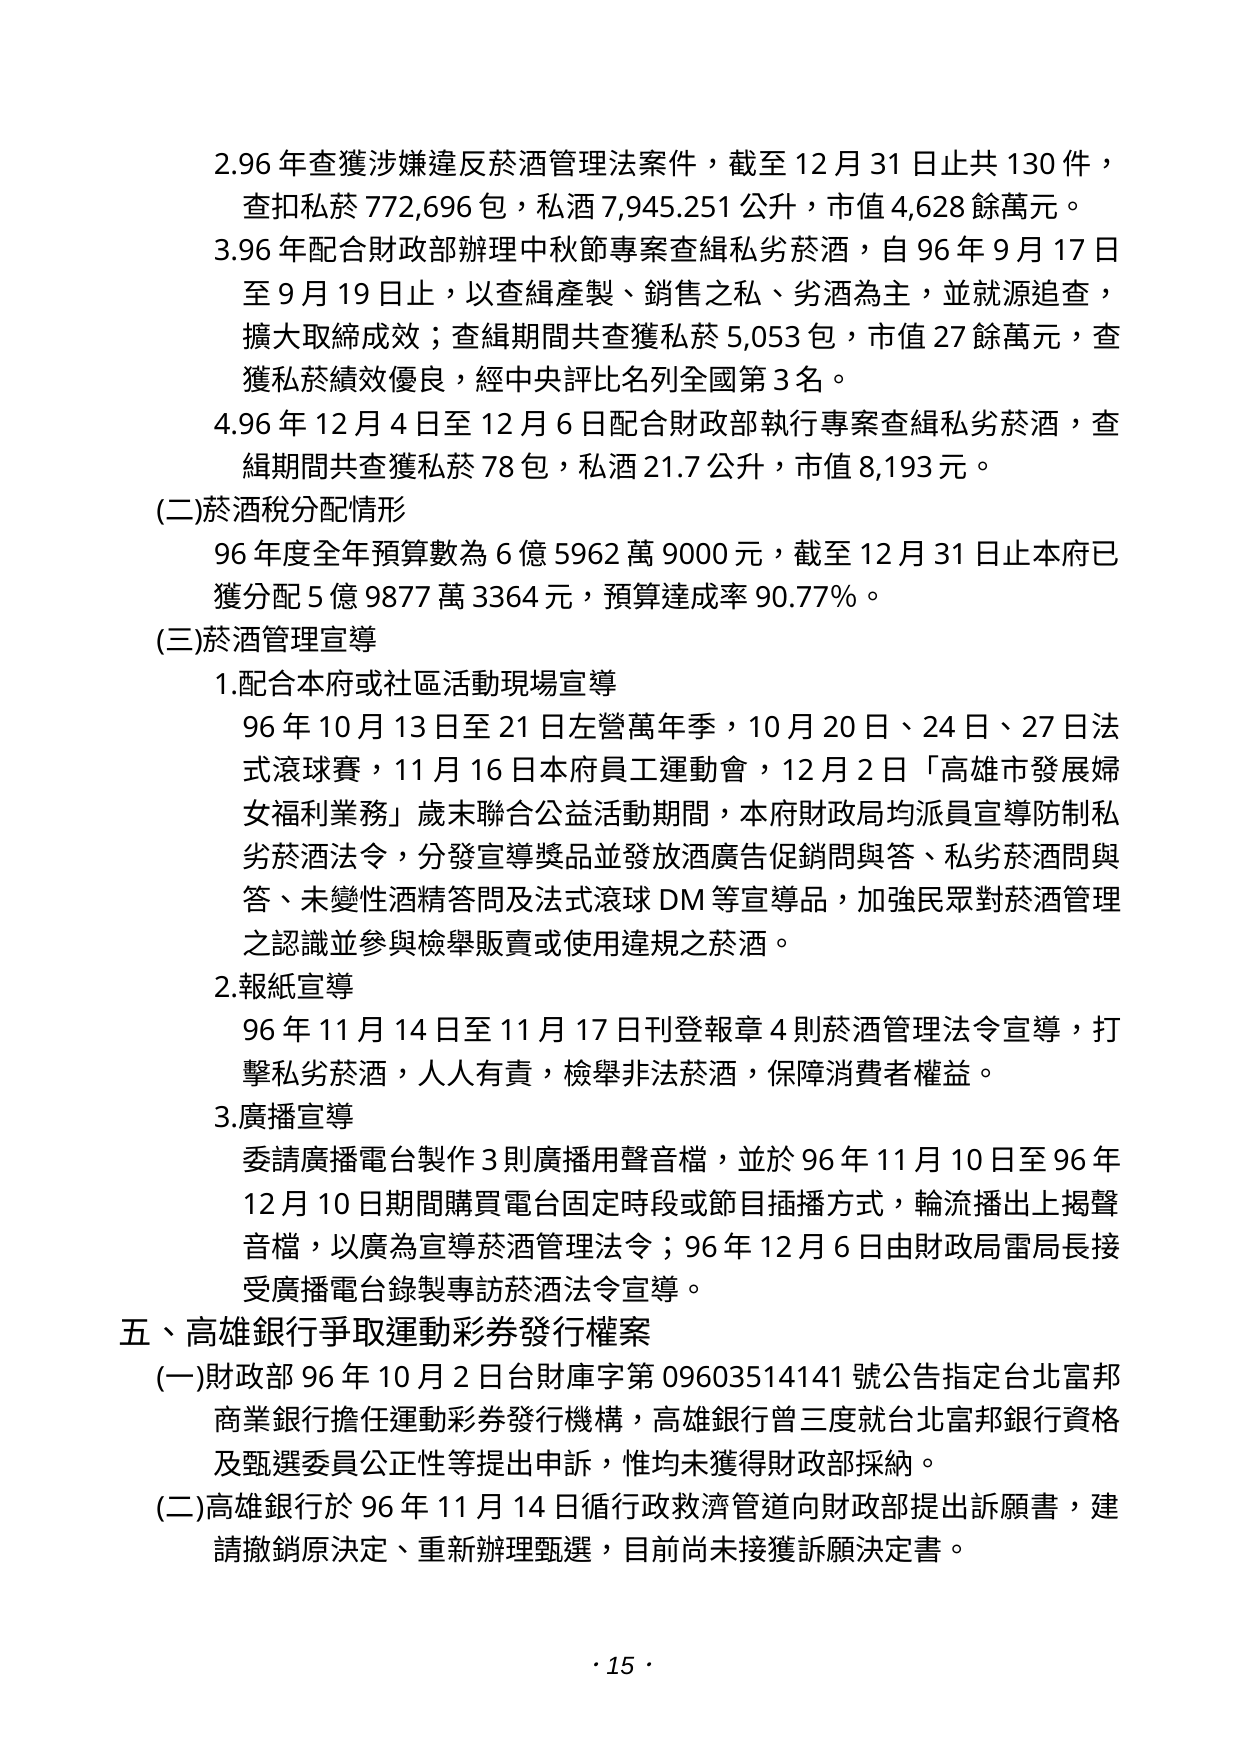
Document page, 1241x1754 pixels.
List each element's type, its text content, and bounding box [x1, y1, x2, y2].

text 96年10月13日至21日左營萬年季，10月20日、24日、27日法式滾球賽，11月16日本府員工運動會，12月2日「高雄市發展婦女福利業務」歲末聯合公益活動期間，本府財政局均派員宣導防制私劣菸酒法令，分發宣導獎品並發放酒廣告促銷問與答、私劣菸酒問與答、未變性酒精答問及法式滾球DM等宣導品，加強民眾對菸酒管理之認識並參與檢舉販賣或使用違規之菸酒。 [242, 703, 1121, 963]
text 3.廣播宣導 [213, 1093, 1121, 1136]
text (二)高雄銀行於96年11月14日循行政救濟管道向財政部提出訴願書，建請撤銷原決定、重新辦理甄選，目前尚未接獲訴願決定書。 [156, 1483, 1121, 1569]
text 2.96年查獲涉嫌違反菸酒管理法案件，截至12月31日止共130件，查扣私菸772,696包，私酒7,945.251公升，市值4,628餘萬元。 [213, 139, 1121, 226]
text (一)財政部96年10月2日台財庫字第09603514141號公告指定台北富邦商業銀行擔任運動彩券發行機構，高雄銀行曾三度就台北富邦銀行資格及甄選委員公正性等提出申訴，惟均未獲得財政部採納。 [156, 1353, 1121, 1483]
text 五、高雄銀行爭取運動彩券發行權案 [119, 1309, 1121, 1353]
text (二)菸酒稅分配情形 [156, 486, 1121, 529]
text 1.配合本府或社區活動現場宣導 [213, 659, 1121, 703]
text (三)菸酒管理宣導 [156, 616, 1121, 659]
text 96年度全年預算數為6億5962萬9000元，截至12月31日止本府已獲分配5億9877萬3364元，預算達成率90.77％。 [213, 529, 1121, 616]
text 96年11月14日至11月17日刊登報章4則菸酒管理法令宣導，打擊私劣菸酒，人人有責，檢舉非法菸酒，保障消費者權益。 [242, 1006, 1121, 1093]
text 4.96年12月4日至12月6日配合財政部執行專案查緝私劣菸酒，查緝期間共查獲私菸78包，私酒21.7公升，市值8,193元。 [213, 399, 1121, 486]
text 2.報紙宣導 [213, 963, 1121, 1006]
text 委請廣播電台製作3則廣播用聲音檔，並於96年11月10日至96年12月10日期間購買電台固定時段或節目插播方式，輪流播出上揭聲音檔，以廣為宣導菸酒管理法令；96年12月6日由財政局雷局長接受廣播電台錄製專訪菸酒法令宣導。 [242, 1136, 1121, 1309]
text 3.96年配合財政部辦理中秋節專案查緝私劣菸酒，自96年9月17日至9月19日止，以查緝產製、銷售之私、劣酒為主，並就源追查，擴大取締成效；查緝期間共查獲私菸5,053包，市值27餘萬元，查獲私菸績效優良，經中央評比名列全國第3名。 [213, 226, 1121, 399]
